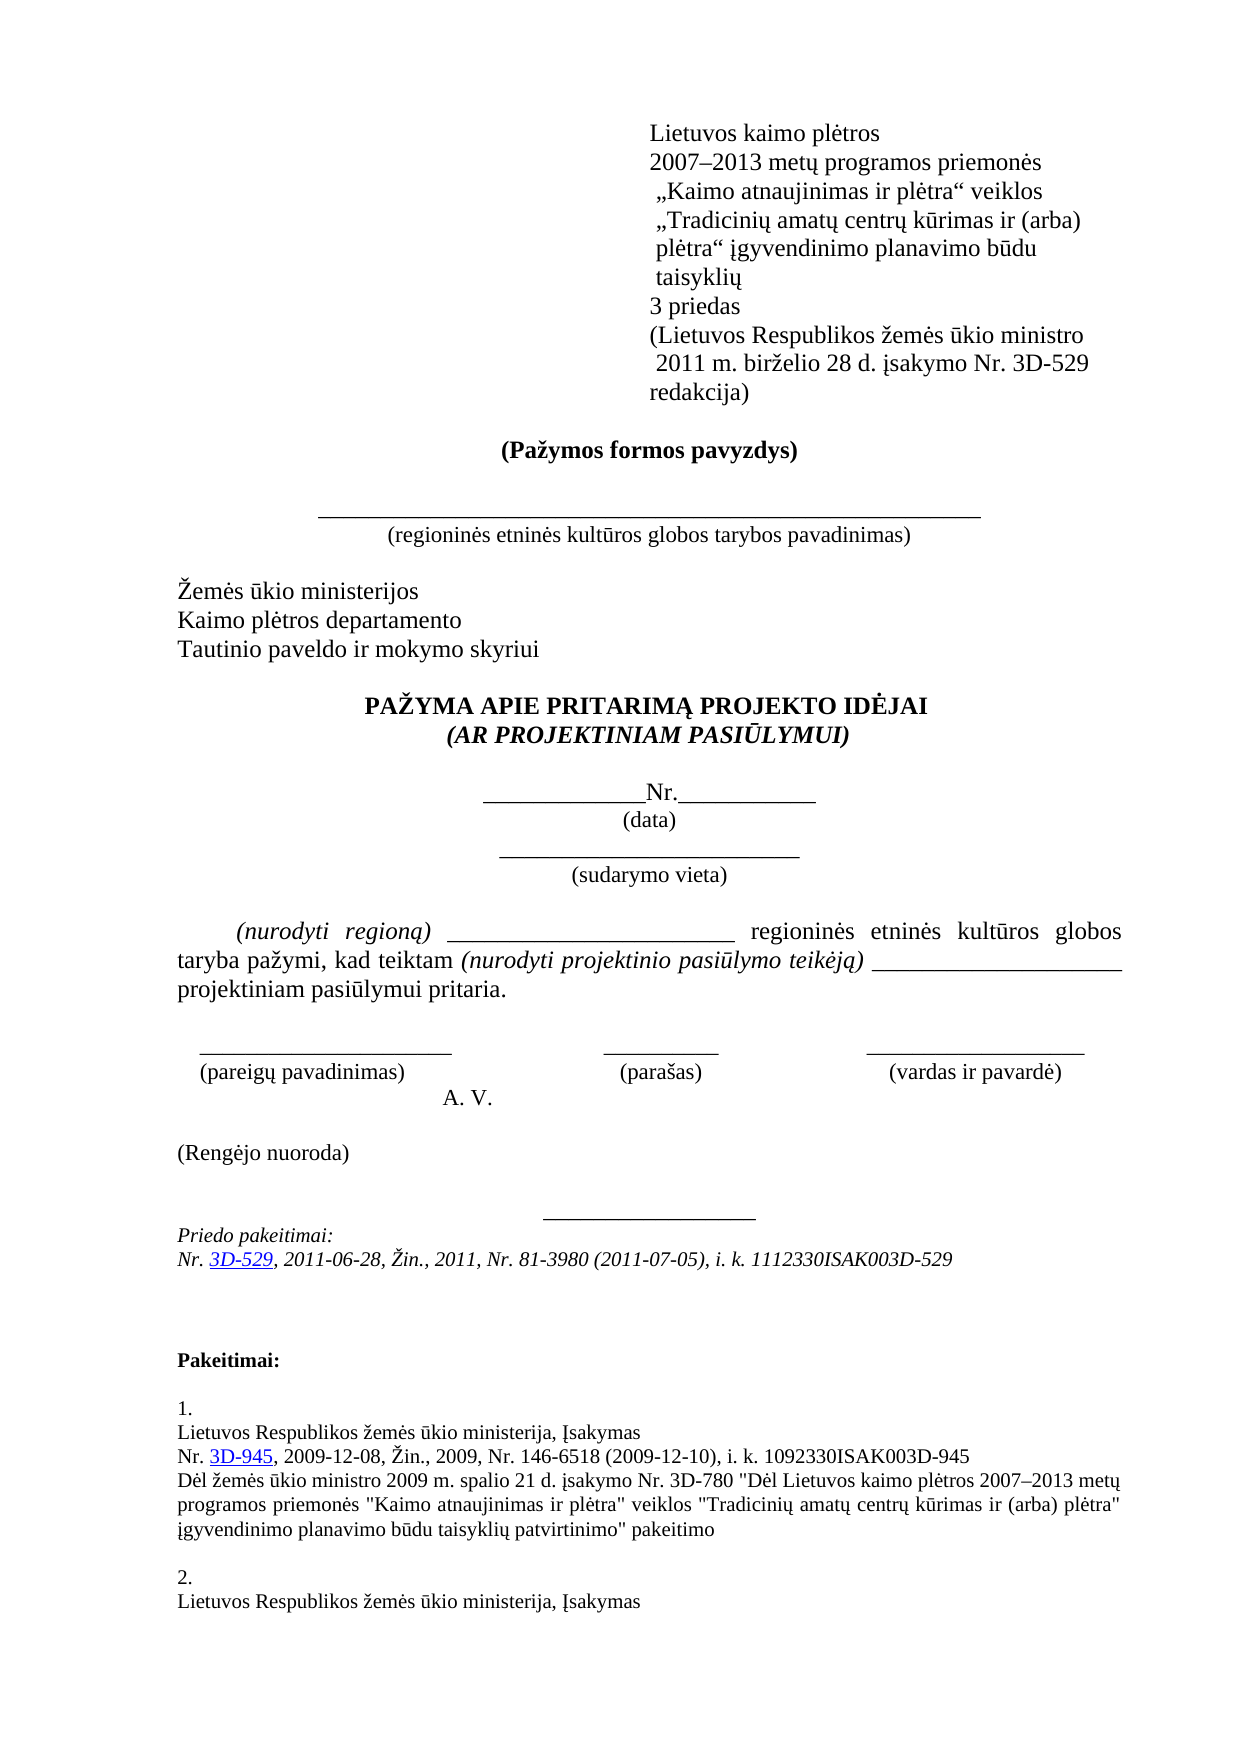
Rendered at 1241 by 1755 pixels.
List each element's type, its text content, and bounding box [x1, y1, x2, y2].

text 2. [177, 1564, 1122, 1589]
text (Rengėjo nuoroda) [177, 1139, 1122, 1166]
text (Pažymos formos pavyzdys) [177, 435, 1122, 463]
text (nurodyti regioną) _______________________ regioninės etninės kultūros globos taryba pažymi, kad teiktam (nurodyti projektinio pasiūlymo teikėją) ____________________ projektiniam pasiūlymui pritaria. [177, 916, 1122, 1003]
text _____________Nr.___________ [177, 777, 1122, 806]
text PAŽYMA APIE PRITARIMĄ PROJEKTO IDĖJAI (AR PROJEKTINIAM PASIŪLYMUI) [177, 691, 1122, 749]
text (Lietuvos Respublikos žemės ūkio ministro [649, 320, 1122, 348]
text „Tradicinių amatų centrų kūrimas ir (arba) [649, 205, 1122, 233]
text redakcija) [649, 377, 1122, 406]
text Pakeitimai: [177, 1348, 1122, 1372]
table_header __________ (parašas) [504, 1031, 818, 1110]
text plėtra“ įgyvendinimo planavimo būdu [649, 233, 1122, 262]
text Kaimo plėtros departamento [177, 605, 1122, 634]
table_header ______________________ (pareigų pavadinimas) A. V. [188, 1031, 504, 1110]
text taisyklių [649, 262, 1122, 291]
text Tautinio paveldo ir mokymo skyriui [177, 634, 1122, 662]
text 2007–2013 metų programos priemonės [649, 147, 1122, 176]
text 1. [177, 1396, 1122, 1420]
text „Kaimo atnaujinimas ir plėtra“ veiklos [649, 176, 1122, 205]
text _____________________________________________________ [177, 492, 1122, 521]
text Priedo pakeitimai: [177, 1223, 1122, 1247]
text Lietuvos kaimo plėtros [649, 118, 1122, 147]
text 3 priedas [649, 291, 1122, 320]
text (regioninės etninės kultūros globos tarybos pavadinimas) [177, 521, 1122, 547]
text Nr. 3D-945, 2009-12-08, Žin., 2009, Nr. 146-6518 (2009-12-10), i. k. 1092330ISAK003D-945 [177, 1444, 1122, 1468]
text Lietuvos Respublikos žemės ūkio ministerija, Įsakymas [177, 1589, 1122, 1613]
text 2011 m. birželio 28 d. įsakymo Nr. 3D-529 [649, 348, 1122, 377]
text Lietuvos Respublikos žemės ūkio ministerija, Įsakymas [177, 1420, 1122, 1444]
text Dėl žemės ūkio ministro 2009 m. spalio 21 d. įsakymo Nr. 3D-780 "Dėl Lietuvos kaimo plėtros 2007–2013 metų programos priemonės "Kaimo atnaujinimas ir plėtra" veiklos "Tradicinių amatų centrų kūrimas ir (arba) plėtra" įgyvendinimo planavimo būdu taisyklių patvirtinimo" pakeitimo [177, 1468, 1122, 1541]
text Žemės ūkio ministerijos [177, 576, 1122, 605]
text Nr. 3D-529, 2011-06-28, Žin., 2011, Nr. 81-3980 (2011-07-05), i. k. 1112330ISAK003D-529 [177, 1247, 1122, 1271]
table_header ___________________ (vardas ir pavardė) [818, 1031, 1133, 1110]
text ________________________ [177, 832, 1122, 861]
text _________________ [177, 1194, 1122, 1223]
text (data) [177, 806, 1122, 832]
text (sudarymo vieta) [177, 861, 1122, 888]
